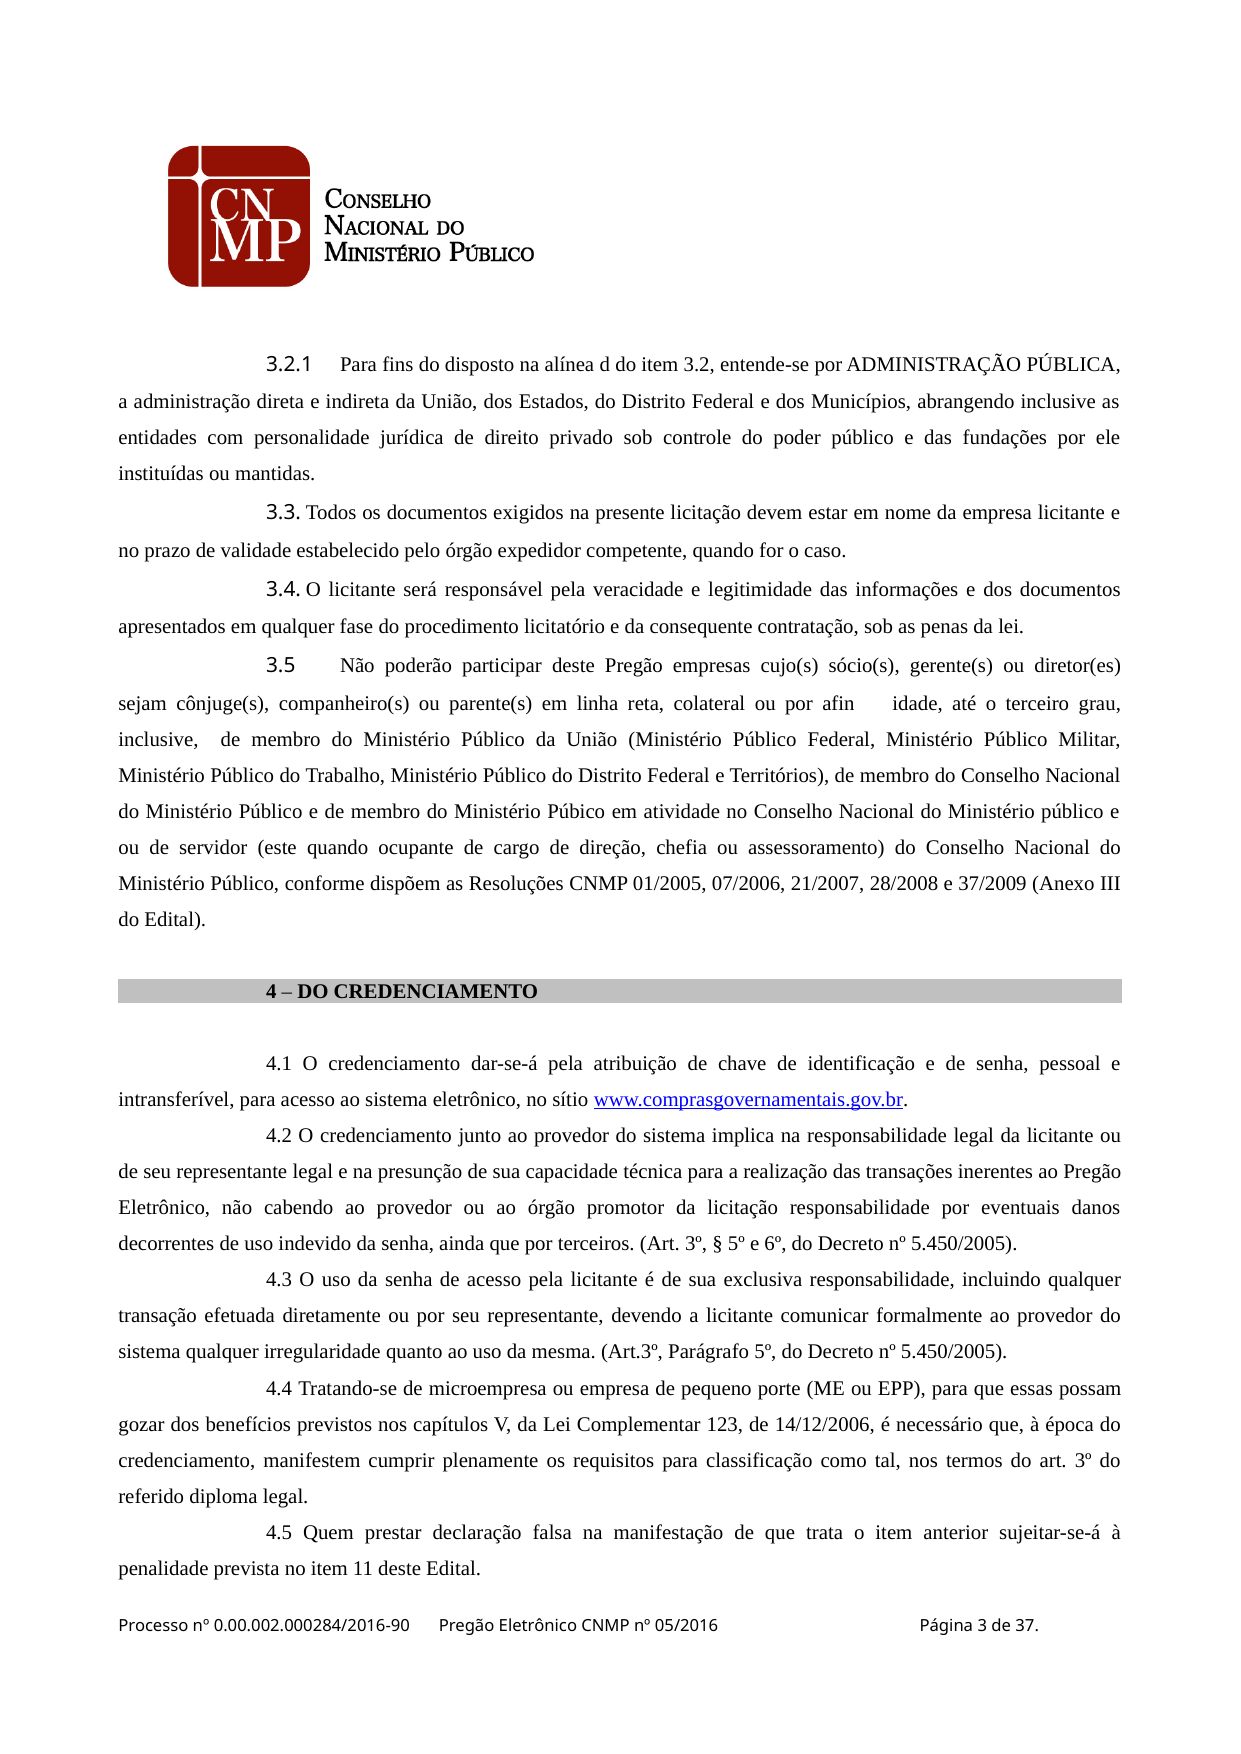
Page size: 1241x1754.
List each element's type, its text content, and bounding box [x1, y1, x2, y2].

list Não poderão participar deste Pregão empresas cujo(s) sócio(s), gerente(s) ou diretor(es) sejam cônjuge(s), companheiro(s) ou parente(s) em linha reta, colateral ou por afin idade, até o terceiro grau, inclusive, de membro do Ministério Público da União (Ministério Público Federal, Ministério Público Militar, Ministério Público do Trabalho, Ministério Público do Distrito Federal e Territórios), de membro do Conselho Nacional do Ministério Público e de membro do Ministério Púbico em atividade no Conselho Nacional do Ministério público e ou de servidor (este quando ocupante de cargo de direção, chefia ou assessoramento) do Conselho Nacional do Ministério Público, conforme dispõem as Resoluções CNMP 01/2005, 07/2006, 21/2007, 28/2008 e 37/2009 (Anexo III do Edital). [118, 650, 1122, 931]
text 4.4 Tratando-se de microempresa ou empresa de pequeno porte (ME ou EPP), para que essas possam gozar dos benefícios previstos nos capítulos V, da Lei Complementar 123, de 14/12/2006, é necessário que, à época do credenciamento, manifestem cumprir plenamente os requisitos para classificação como tal, nos termos do art. 3º do referido diploma legal. [118, 1376, 1122, 1508]
list O licitante será responsável pela veracidade e legitimidade das informações e dos documentos apresentados em qualquer fase do procedimento licitatório e da consequente contratação, sob as penas da lei. [118, 574, 1122, 638]
text 4.5 Quem prestar declaração falsa na manifestação de que trata o item anterior sujeitar-se-á à penalidade prevista no item 11 deste Edital. [118, 1520, 1122, 1580]
text 4.3 O uso da senha de acesso pela licitante é de sua exclusiva responsabilidade, incluindo qualquer transação efetuada diretamente ou por seu representante, devendo a licitante comunicar formalmente ao provedor do sistema qualquer irregularidade quanto ao uso da mesma. (Art.3º, Parágrafo 5º, do Decreto nº 5.450/2005). [118, 1267, 1122, 1363]
text 4.1 O credenciamento dar-se-á pela atribuição de chave de identificação e de senha, pessoal e intransferível, para acesso ao sistema eletrônico, no sítio www.comprasgovernamentais.gov.br. [118, 1051, 1122, 1111]
list Todos os documentos exigidos na presente licitação devem estar em nome da empresa licitante e no prazo de validade estabelecido pelo órgão expedidor competente, quando for o caso. [118, 497, 1122, 562]
text 4 – DO CREDENCIAMENTO [118, 979, 1122, 1003]
text 4.2 O credenciamento junto ao provedor do sistema implica na responsabilidade legal da licitante ou de seu representante legal e na presunção de sua capacidade técnica para a realização das transações inerentes ao Pregão Eletrônico, não cabendo ao provedor ou ao órgão promotor da licitação responsabilidade por eventuais danos decorrentes de uso indevido da senha, ainda que por terceiros. (Art. 3º, § 5º e 6º, do Decreto nº 5.450/2005). [118, 1123, 1122, 1255]
picture [143, 123, 550, 309]
list Para fins do disposto na alínea d do item 3.2, entende-se por ADMINISTRAÇÃO PÚBLICA, a administração direta e indireta da União, dos Estados, do Distrito Federal e dos Municípios, abrangendo inclusive as entidades com personalidade jurídica de direito privado sob controle do poder público e das fundações por ele instituídas ou mantidas. [118, 349, 1122, 485]
